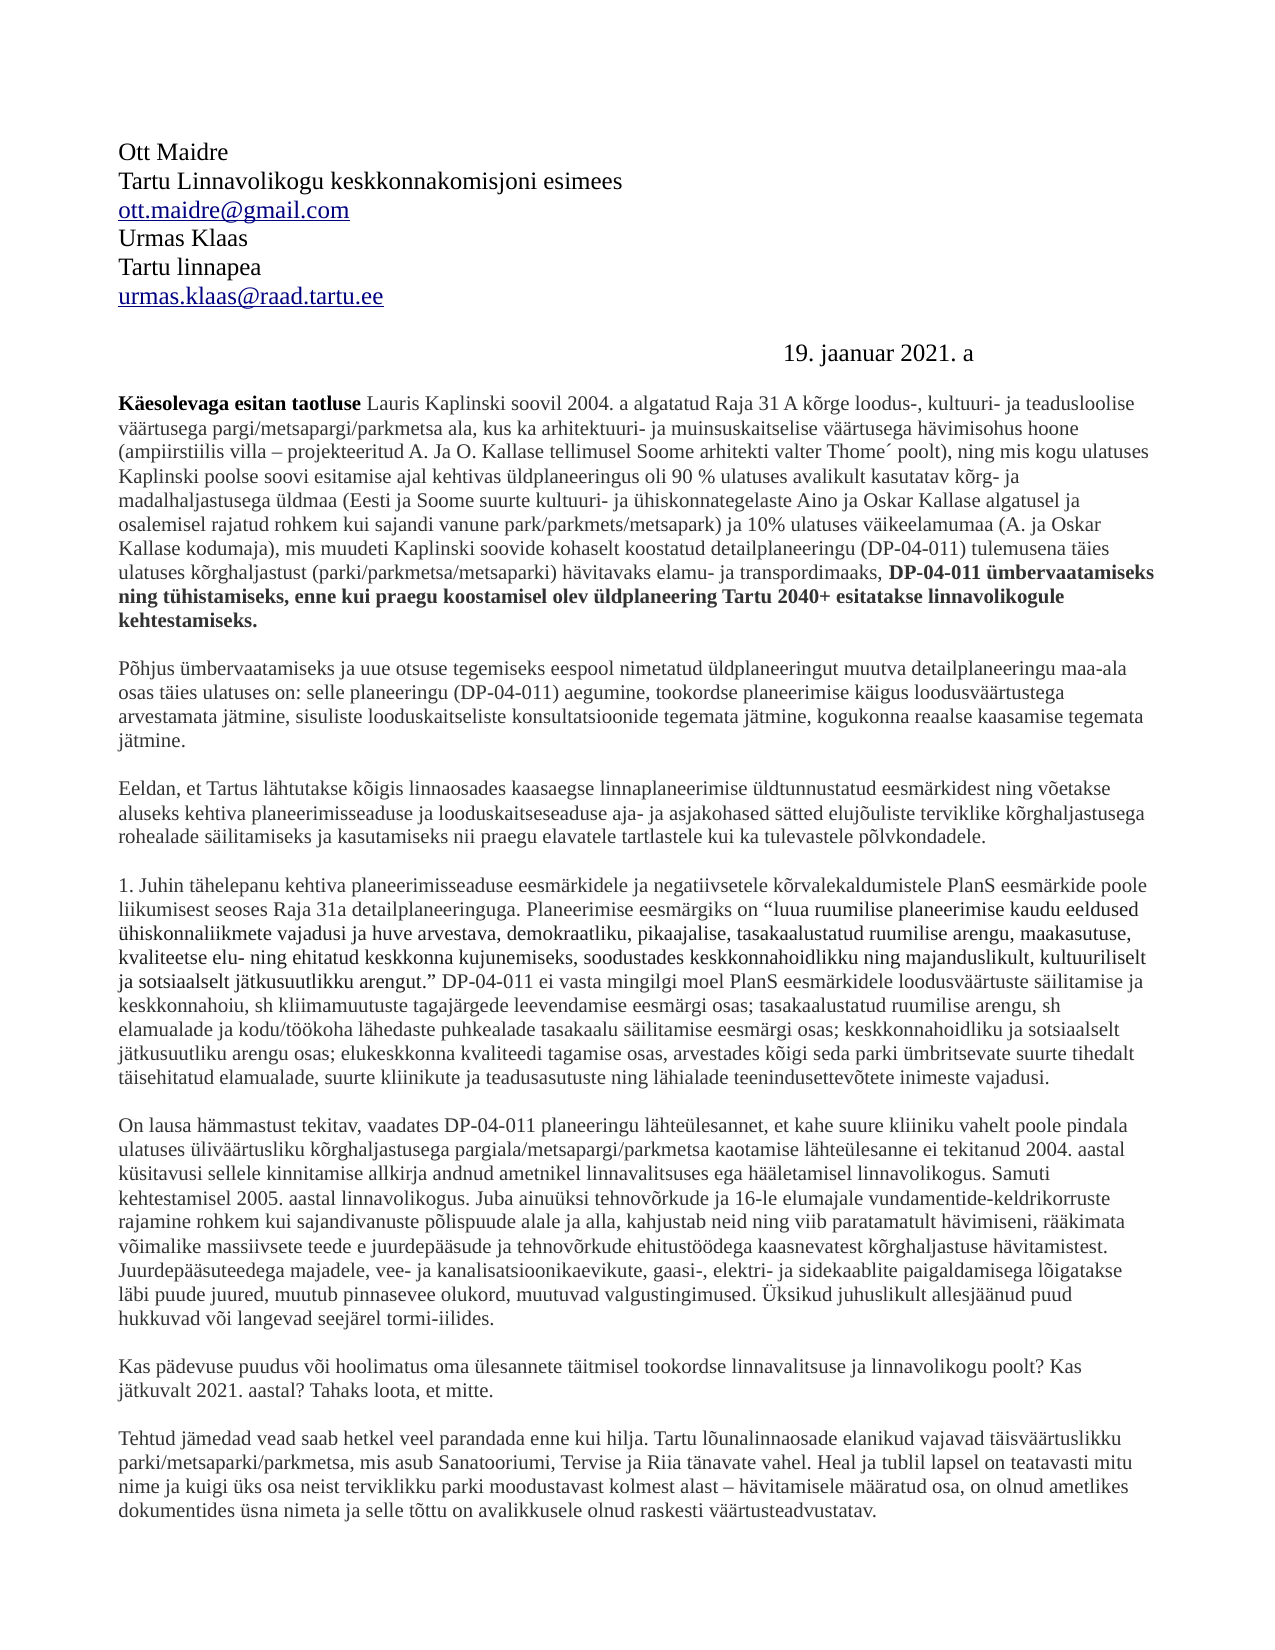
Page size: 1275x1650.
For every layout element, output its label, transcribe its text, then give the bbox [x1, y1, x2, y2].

text Kas pädevuse puudus või hoolimatus oma ülesannete täitmisel tookordse linnavalitsuse ja linnavolikogu poolt? Kas jätkuvalt 2021. aastal? Tahaks loota, et mitte. [118, 1354, 1157, 1402]
text 19. jaanuar 2021. a [118, 338, 1157, 367]
text Tehtud jämedad vead saab hetkel veel parandada enne kui hilja. Tartu lõunalinnaosade elanikud vajavad täisväärtuslikku parki/metsaparki/parkmetsa, mis asub Sanatooriumi, Tervise ja Riia tänavate vahel. Heal ja tublil lapsel on teatavasti mitu nime ja kuigi üks osa neist terviklikku parki moodustavast kolmest alast – hävitamisele määratud osa, on olnud ametlikes dokumentides üsna nimeta ja selle tõttu on avalikkusele olnud raskesti väärtusteadvustatav. [118, 1426, 1157, 1522]
text Ott Maidre [118, 137, 1157, 166]
text Eeldan, et Tartus lähtutakse kõigis linnaosades kaasaegse linnaplaneerimise üldtunnustatud eesmärkidest ning võetakse aluseks kehtiva planeerimisseaduse ja looduskaitseseaduse aja- ja asjakohased sätted elujõuliste terviklike kõrghaljastusega rohealade säilitamiseks ja kasutamiseks nii praegu elavatele tartlastele kui ka tulevastele põlvkondadele. [118, 776, 1157, 848]
text Käesolevaga esitan taotluse Lauris Kaplinski soovil 2004. a algatatud Raja 31 A kõrge loodus-, kultuuri- ja teadusloolise väärtusega pargi/metsapargi/parkmetsa ala, kus ka arhitektuuri- ja muinsuskaitselise väärtusega hävimisohus hoone (ampiirstiilis villa – projekteeritud A. Ja O. Kallase tellimusel Soome arhitekti valter Thome´ poolt), ning mis kogu ulatuses Kaplinski poolse soovi esitamise ajal kehtivas üldplaneeringus oli 90 % ulatuses avalikult kasutatav kõrg- ja madalhaljastusega üldmaa (Eesti ja Soome suurte kultuuri- ja ühiskonnategelaste Aino ja Oskar Kallase algatusel ja osalemisel rajatud rohkem kui sajandi vanune park/parkmets/metsapark) ja 10% ulatuses väikeelamumaa (A. ja Oskar Kallase kodumaja), mis muudeti Kaplinski soovide kohaselt koostatud detailplaneeringu (DP-04-011) tulemusena täies ulatuses kõrghaljastust (parki/parkmetsa/metsaparki) hävitavaks elamu- ja transpordimaaks, DP-04-011 ümbervaatamiseks ning tühistamiseks, enne kui praegu koostamisel olev üldplaneering Tartu 2040+ esitatakse linnavolikogule kehtestamiseks. [118, 391, 1157, 632]
text Tartu linnapea [118, 252, 1157, 281]
text Põhjus ümbervaatamiseks ja uue otsuse tegemiseks eespool nimetatud üldplaneeringut muutva detailplaneeringu maa-ala osas täies ulatuses on: selle planeeringu (DP-04-011) aegumine, tookordse planeerimise käigus loodusväärtustega arvestamata jätmine, sisuliste looduskaitseliste konsultatsioonide tegemata jätmine, kogukonna reaalse kaasamise tegemata jätmine. [118, 656, 1157, 752]
text On lausa hämmastust tekitav, vaadates DP-04-011 planeeringu lähteülesannet, et kahe suure kliiniku vahelt poole pindala ulatuses üliväärtusliku kõrghaljastusega pargiala/metsapargi/parkmetsa kaotamise lähteülesanne ei tekitanud 2004. aastal küsitavusi sellele kinnitamise allkirja andnud ametnikel linnavalitsuses ega hääletamisel linnavolikogus. Samuti kehtestamisel 2005. aastal linnavolikogus. Juba ainuüksi tehnovõrkude ja 16-le elumajale vundamentide-keldrikorruste rajamine rohkem kui sajandivanuste põlispuude alale ja alla, kahjustab neid ning viib paratamatult hävimiseni, rääkimata võimalike massiivsete teede e juurdepääsude ja tehnovõrkude ehitustöödega kaasnevatest kõrghaljastuse hävitamistest. Juurdepääsuteedega majadele, vee- ja kanalisatsioonikaevikute, gaasi-, elektri- ja sidekaablite paigaldamisega lõigatakse läbi puude juured, muutub pinnasevee olukord, muutuvad valgustingimused. Üksikud juhuslikult allesjäänud puud hukkuvad või langevad seejärel tormi-iilides. [118, 1113, 1157, 1330]
text Urmas Klaas [118, 223, 1157, 252]
text 1. Juhin tähelepanu kehtiva planeerimisseaduse eesmärkidele ja negatiivsetele kõrvalekaldumistele PlanS eesmärkide poole liikumisest seoses Raja 31a detailplaneeringuga. Planeerimise eesmärgiks on “luua ruumilise planeerimise kaudu eeldused ühiskonnaliikmete vajadusi ja huve arvestava, demokraatliku, pikaajalise, tasakaalustatud ruumilise arengu, maakasutuse, kvaliteetse elu- ning ehitatud keskkonna kujunemiseks, soodustades keskkonnahoidlikku ning majanduslikult, kultuuriliselt ja sotsiaalselt jätkusuutlikku arengut.” DP-04-011 ei vasta mingilgi moel PlanS eesmärkidele loodusväärtuste säilitamise ja keskkonnahoiu, sh kliimamuutuste tagajärgede leevendamise eesmärgi osas; tasakaalustatud ruumilise arengu, sh elamualade ja kodu/töökoha lähedaste puhkealade tasakaalu säilitamise eesmärgi osas; keskkonnahoidliku ja sotsiaalselt jätkusuutliku arengu osas; elukeskkonna kvaliteedi tagamise osas, arvestades kõigi seda parki ümbritsevate suurte tihedalt täisehitatud elamualade, suurte kliinikute ja teadusasutuste ning lähialade teenindusettevõtete inimeste vajadusi. [118, 873, 1157, 1089]
text ott.maidre@gmail.com [118, 195, 1157, 223]
text Tartu Linnavolikogu keskkonnakomisjoni esimees [118, 166, 1157, 195]
text urmas.klaas@raad.tartu.ee [118, 281, 1157, 310]
